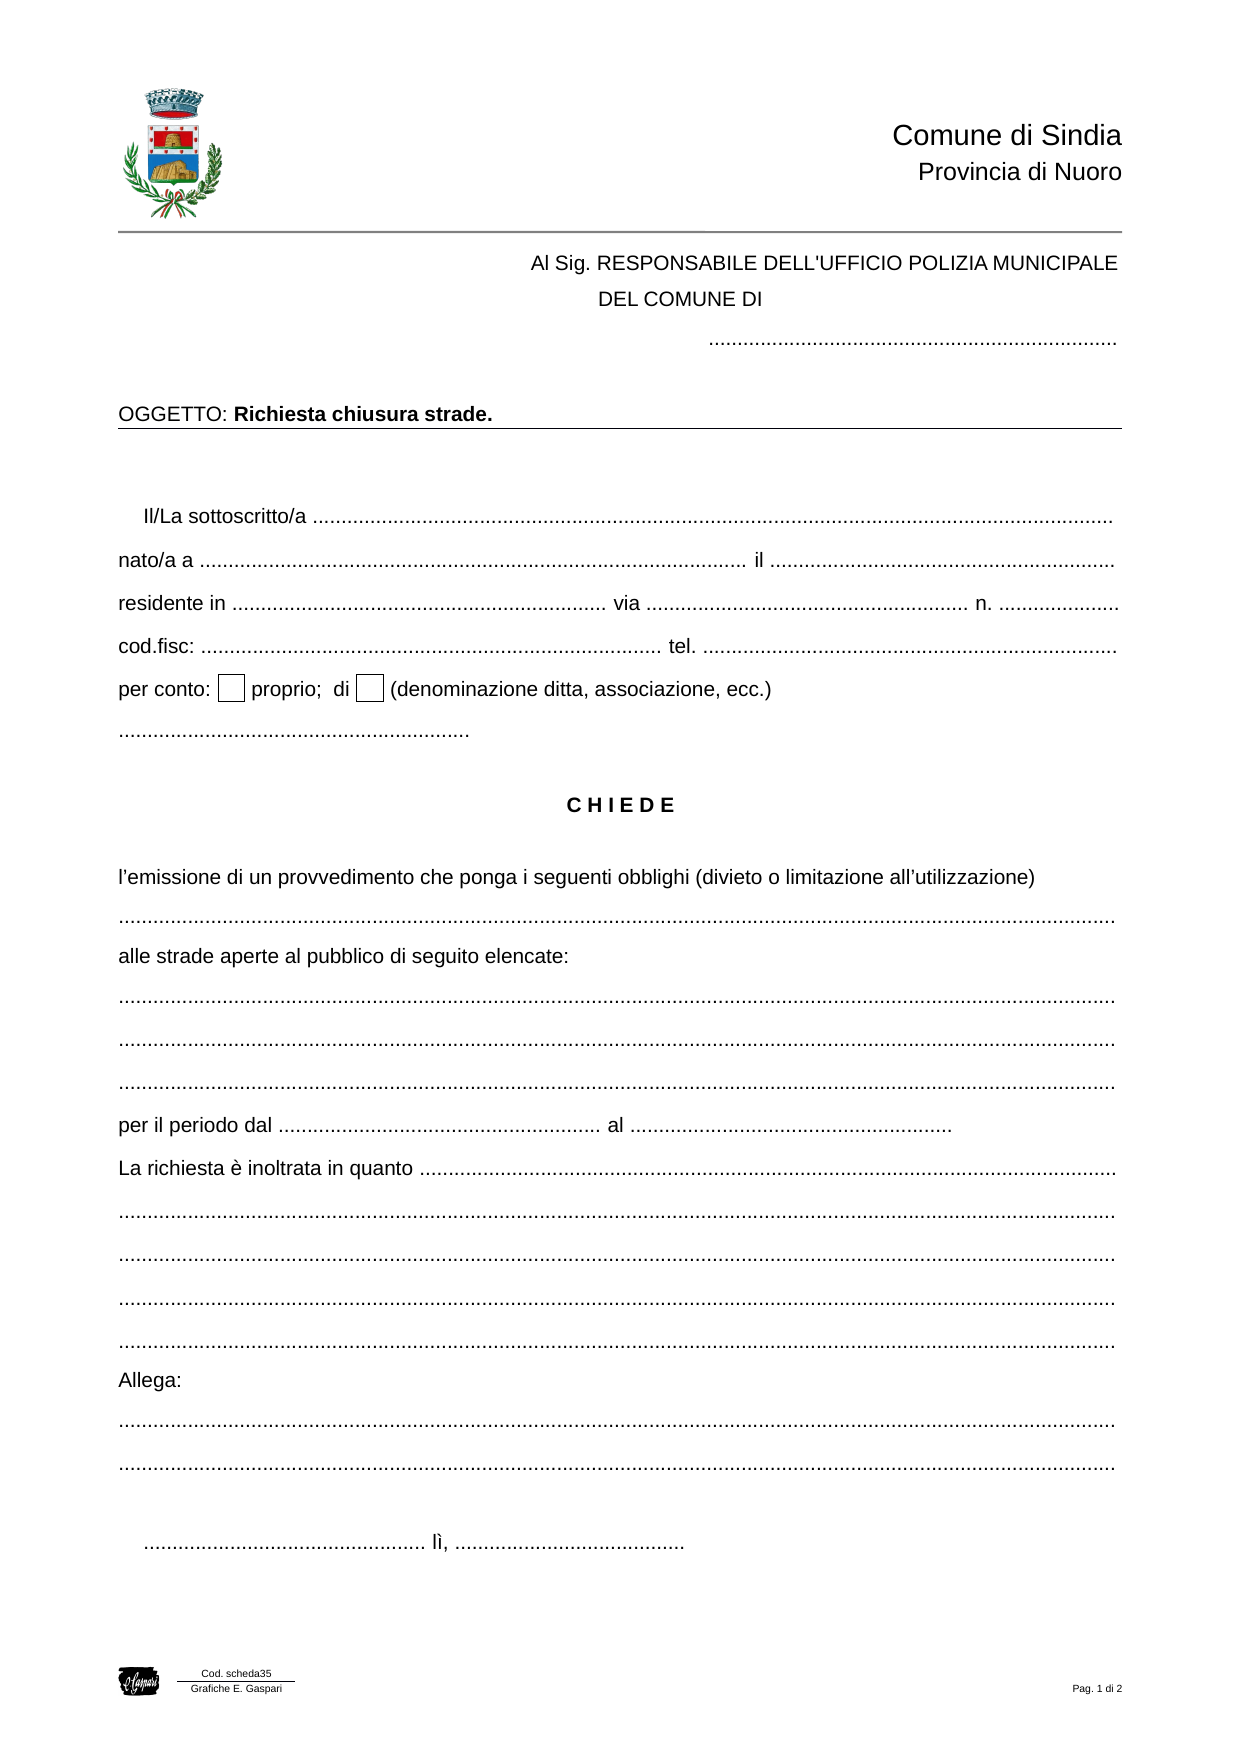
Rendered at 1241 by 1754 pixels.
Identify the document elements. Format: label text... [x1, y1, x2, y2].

text La richiesta è inoltrata in quanto ......................................................................................................................... [118, 1152, 1122, 1181]
text ............................................................................................................................................................................. [118, 1447, 1122, 1476]
picture [118, 1666, 160, 1696]
text cod.fisc: ................................................................................ tel. ........................................................................ [118, 630, 1122, 659]
text ................................................. lì, ........................................ [143, 1526, 1122, 1555]
text per conto: proprio; di (denominazione ditta, associazione, ecc.) ............................................................. [118, 673, 1122, 742]
text alle strade aperte al pubblico di seguito elencate: [118, 944, 1122, 968]
text nato/a a ............................................................................................... il ............................................................ [118, 544, 1122, 572]
text Allega: [118, 1368, 1122, 1392]
text DEL COMUNE DI [598, 287, 1122, 311]
text ............................................................................................................................................................................. [118, 1238, 1122, 1267]
text ....................................................................... [708, 322, 1122, 351]
text l’emissione di un provvedimento che ponga i seguenti obblighi (divieto o limitazione all’utilizzazione) ............................................................................................................................................................................. [118, 865, 1122, 929]
text C H I E D E [118, 793, 1122, 817]
text ............................................................................................................................................................................. [118, 1023, 1122, 1052]
text ............................................................................................................................................................................. [118, 1066, 1122, 1095]
picture [122, 87, 224, 219]
text OGGETTO: Richiesta chiusura strade. [118, 402, 1122, 428]
text Comune di Sindia [224, 118, 1122, 152]
text ............................................................................................................................................................................. [118, 1282, 1122, 1310]
text residente in ................................................................. via ........................................................ n. ..................... [118, 587, 1122, 616]
text Provincia di Nuoro [224, 157, 1122, 185]
text ............................................................................................................................................................................. [118, 1404, 1122, 1432]
text ............................................................................................................................................................................. [118, 980, 1122, 1008]
text Al Sig. RESPONSABILE DELL'UFFICIO POLIZIA MUNICIPALE [531, 251, 1122, 274]
text per il periodo dal ........................................................ al ........................................................ [118, 1109, 1122, 1138]
text ............................................................................................................................................................................. [118, 1195, 1122, 1224]
text ............................................................................................................................................................................. [118, 1325, 1122, 1353]
text Il/La sottoscritto/a ........................................................................................................................................... [118, 501, 1122, 529]
